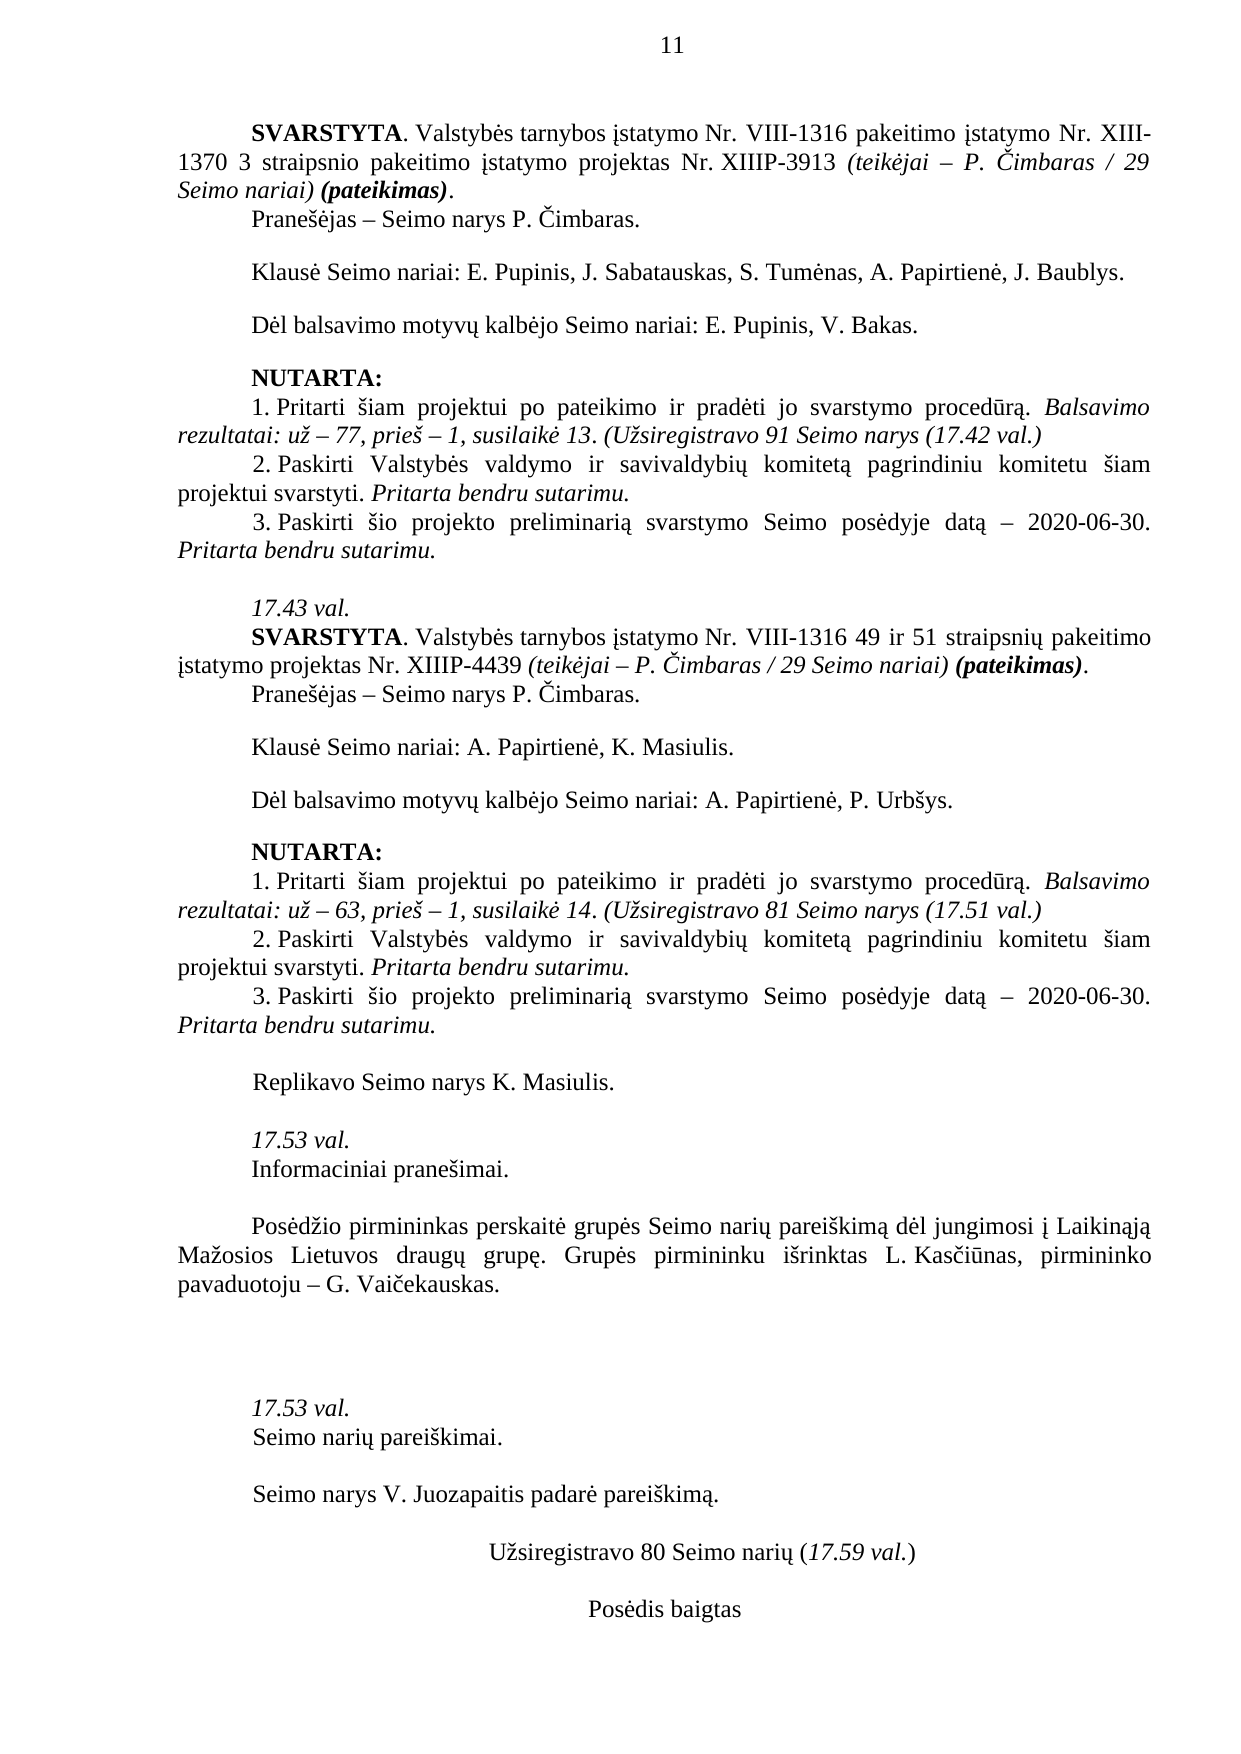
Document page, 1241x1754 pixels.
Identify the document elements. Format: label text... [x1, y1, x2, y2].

text Dėl balsavimo motyvų kalbėjo Seimo nariai: A. Papirtienė, P. Urbšys. [177, 785, 1152, 813]
text 3. Paskirti šio projekto preliminarią svarstymo Seimo posėdyje datą – 2020-06-30. Pritarta bendru sutarimu. [177, 507, 1152, 564]
text SVARSTYTA. Valstybės tarnybos įstatymo Nr. VIII-1316 pakeitimo įstatymo Nr. XIII-1370 3 straipsnio pakeitimo įstatymo projektas Nr. XIIIP-3913 (teikėjai – P. Čimbaras / 29 Seimo nariai) (pateikimas). [177, 118, 1152, 204]
text 17.43 val. [177, 593, 1152, 622]
text Seimo narys V. Juozapaitis padarė pareiškimą. [177, 1479, 1152, 1508]
text Dėl balsavimo motyvų kalbėjo Seimo nariai: E. Pupinis, V. Bakas. [177, 310, 1152, 339]
text Klausė Seimo nariai: A. Papirtienė, K. Masiulis. [177, 732, 1152, 761]
text 17.53 val. [177, 1393, 1152, 1422]
text NUTARTA: [177, 837, 1152, 866]
text NUTARTA: [177, 363, 1152, 392]
text Klausė Seimo nariai: E. Pupinis, J. Sabatauskas, S. Tumėnas, A. Papirtienė, J. Baublys. [177, 257, 1152, 286]
text SVARSTYTA. Valstybės tarnybos įstatymo Nr. VIII-1316 49 ir 51 straipsnių pakeitimo įstatymo projektas Nr. XIIIP-4439 (teikėjai – P. Čimbaras / 29 Seimo nariai) (pateikimas). [177, 622, 1152, 679]
text 2. Paskirti Valstybės valdymo ir savivaldybių komitetą pagrindiniu komitetu šiam projektui svarstyti. Pritarta bendru sutarimu. [177, 924, 1152, 981]
text 1. Pritarti šiam projektui po pateikimo ir pradėti jo svarstymo procedūrą. Balsavimo rezultatai: už – 77, prieš – 1, susilaikė 13. (Užsiregistravo 91 Seimo narys (17.42 val.) [177, 392, 1152, 449]
text Pranešėjas – Seimo narys P. Čimbaras. [177, 679, 1152, 708]
text 2. Paskirti Valstybės valdymo ir savivaldybių komitetą pagrindiniu komitetu šiam projektui svarstyti. Pritarta bendru sutarimu. [177, 449, 1152, 507]
text Posėdis baigtas [177, 1594, 1152, 1623]
text Užsiregistravo 80 Seimo narių (17.59 val.) [177, 1537, 1152, 1566]
text Pranešėjas – Seimo narys P. Čimbaras. [177, 204, 1152, 233]
text Posėdžio pirmininkas perskaitė grupės Seimo narių pareiškimą dėl jungimosi į Laikinąją Mažosios Lietuvos draugų grupę. Grupės pirmininku išrinktas L. Kasčiūnas, pirmininko pavaduotoju – G. Vaičekauskas. [177, 1211, 1152, 1297]
text 17.53 val. [177, 1125, 1152, 1154]
text 1. Pritarti šiam projektui po pateikimo ir pradėti jo svarstymo procedūrą. Balsavimo rezultatai: už – 63, prieš – 1, susilaikė 14. (Užsiregistravo 81 Seimo narys (17.51 val.) [177, 866, 1152, 924]
text Seimo narių pareiškimai. [177, 1422, 1152, 1451]
text 3. Paskirti šio projekto preliminarią svarstymo Seimo posėdyje datą – 2020-06-30. Pritarta bendru sutarimu. [177, 981, 1152, 1039]
text Informaciniai pranešimai. [177, 1154, 1152, 1182]
text Replikavo Seimo narys K. Masiulis. [177, 1067, 1152, 1096]
